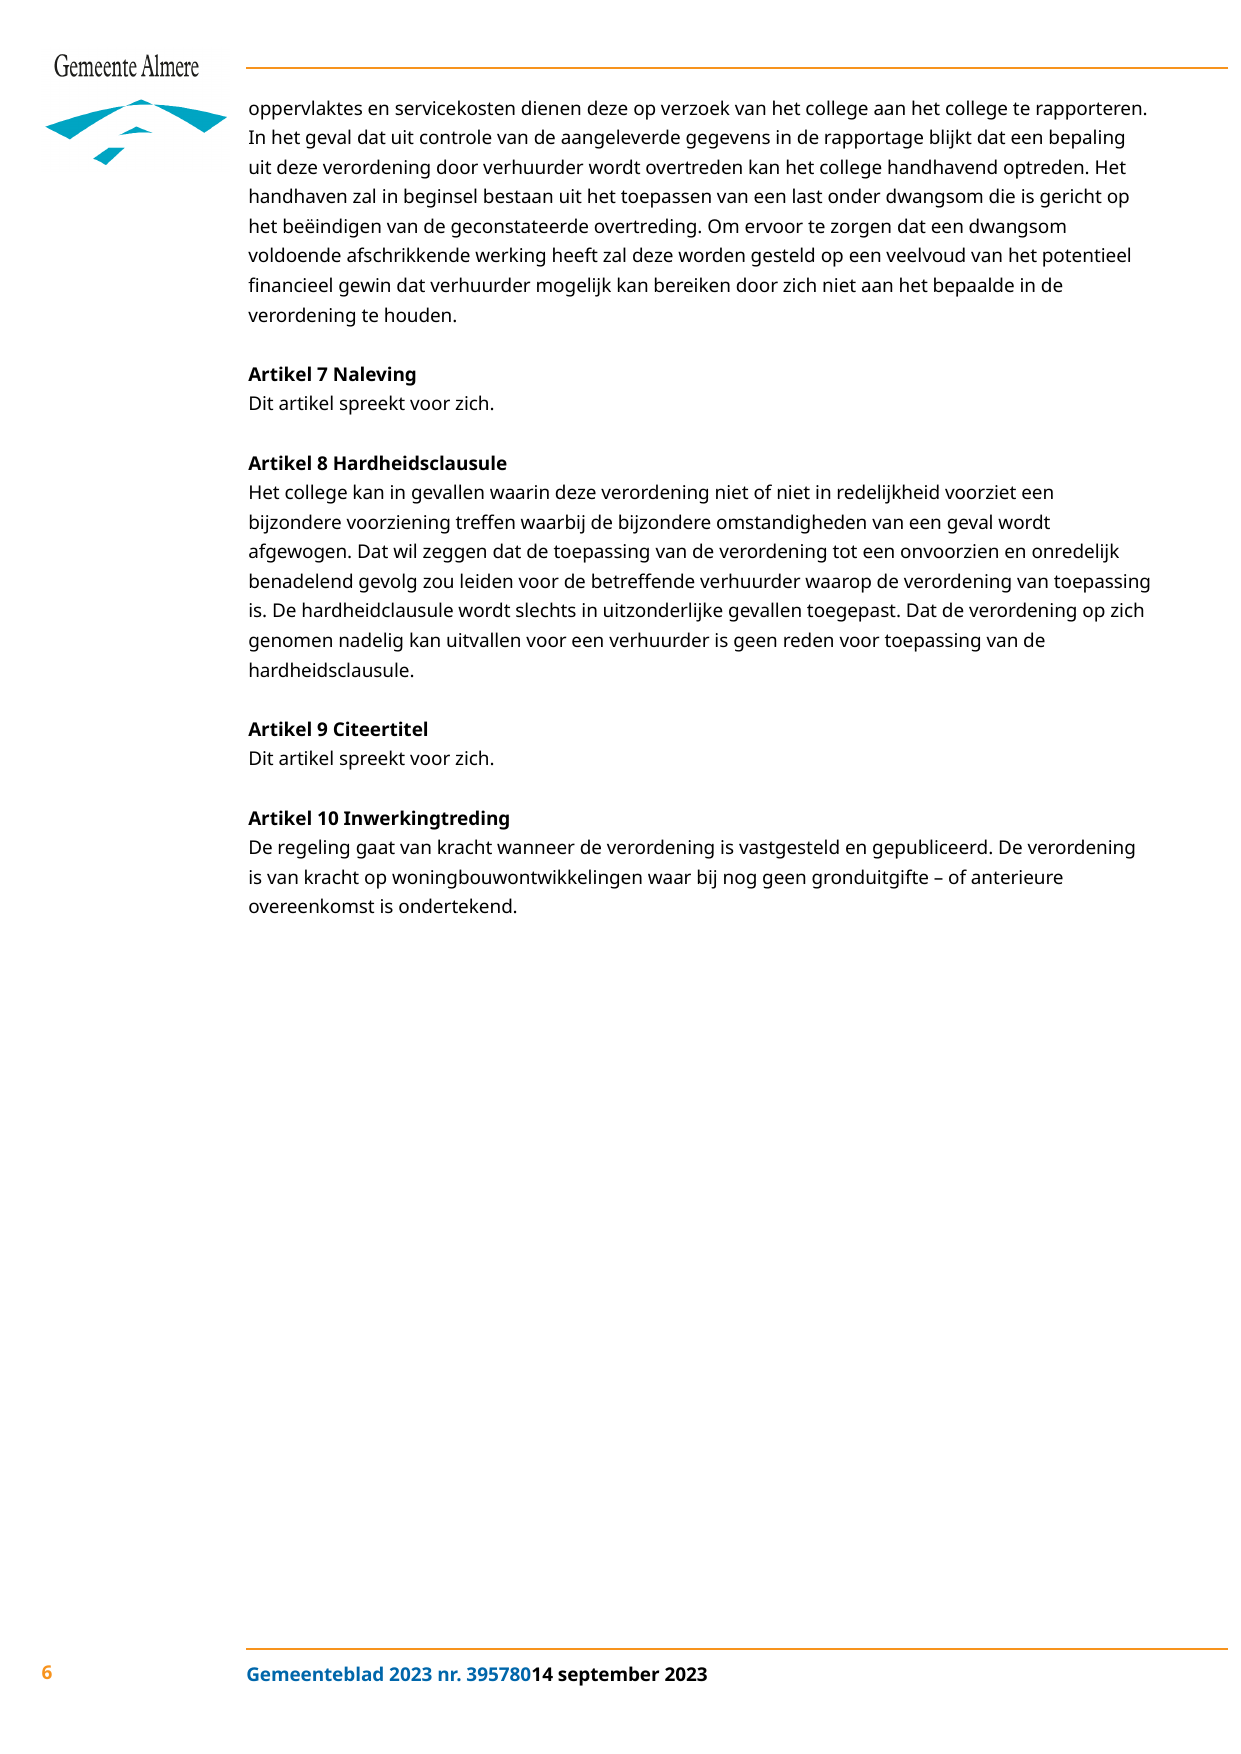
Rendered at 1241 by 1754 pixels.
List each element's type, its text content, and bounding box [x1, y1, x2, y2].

text Dit artikel spreekt voor zich. [248, 391, 1152, 416]
text De regeling gaat van kracht wanneer de verordening is vastgesteld en gepubliceerd. De verordening is van kracht op woningbouwontwikkelingen waar bij nog geen gronduitgifte – of anterieure overeenkomst is ondertekend. [248, 834, 1152, 919]
text Dit artikel spreekt voor zich. [248, 746, 1152, 771]
text oppervlaktes en servicekosten dienen deze op verzoek van het college aan het college te rapporteren. [248, 95, 1152, 121]
text Artikel 8 Hardheidsclausule [248, 450, 1152, 476]
text In het geval dat uit controle van de aangeleverde gegevens in de rapportage blijkt dat een bepaling uit deze verordening door verhuurder wordt overtreden kan het college handhavend optreden. Het handhaven zal in beginsel bestaan uit het toepassen van een last onder dwangsom die is gericht op het beëindigen van de geconstateerde overtreding. Om ervoor te zorgen dat een dwangsom voldoende afschrikkende werking heeft zal deze worden gesteld op een veelvoud van het potentieel financieel gewin dat verhuurder mogelijk kan bereiken door zich niet aan het bepaalde in de verordening te houden. [248, 124, 1152, 328]
text Artikel 7 Naleving [248, 361, 1152, 387]
text Het college kan in gevallen waarin deze verordening niet of niet in redelijkheid voorziet een bijzondere voorziening treffen waarbij de bijzondere omstandigheden van een geval wordt afgewogen. Dat wil zeggen dat de toepassing van de verordening tot een onvoorzien en onredelijk benadelend gevolg zou leiden voor de betreffende verhuurder waarop de verordening van toepassing is. De hardheidclausule wordt slechts in uitzonderlijke gevallen toegepast. Dat de verordening op zich genomen nadelig kan uitvallen voor een verhuurder is geen reden voor toepassing van de hardheidsclausule. [248, 479, 1152, 683]
text Artikel 10 Inwerkingtreding [248, 805, 1152, 831]
picture [41, 47, 231, 172]
text Artikel 9 Citeertitel [248, 716, 1152, 742]
